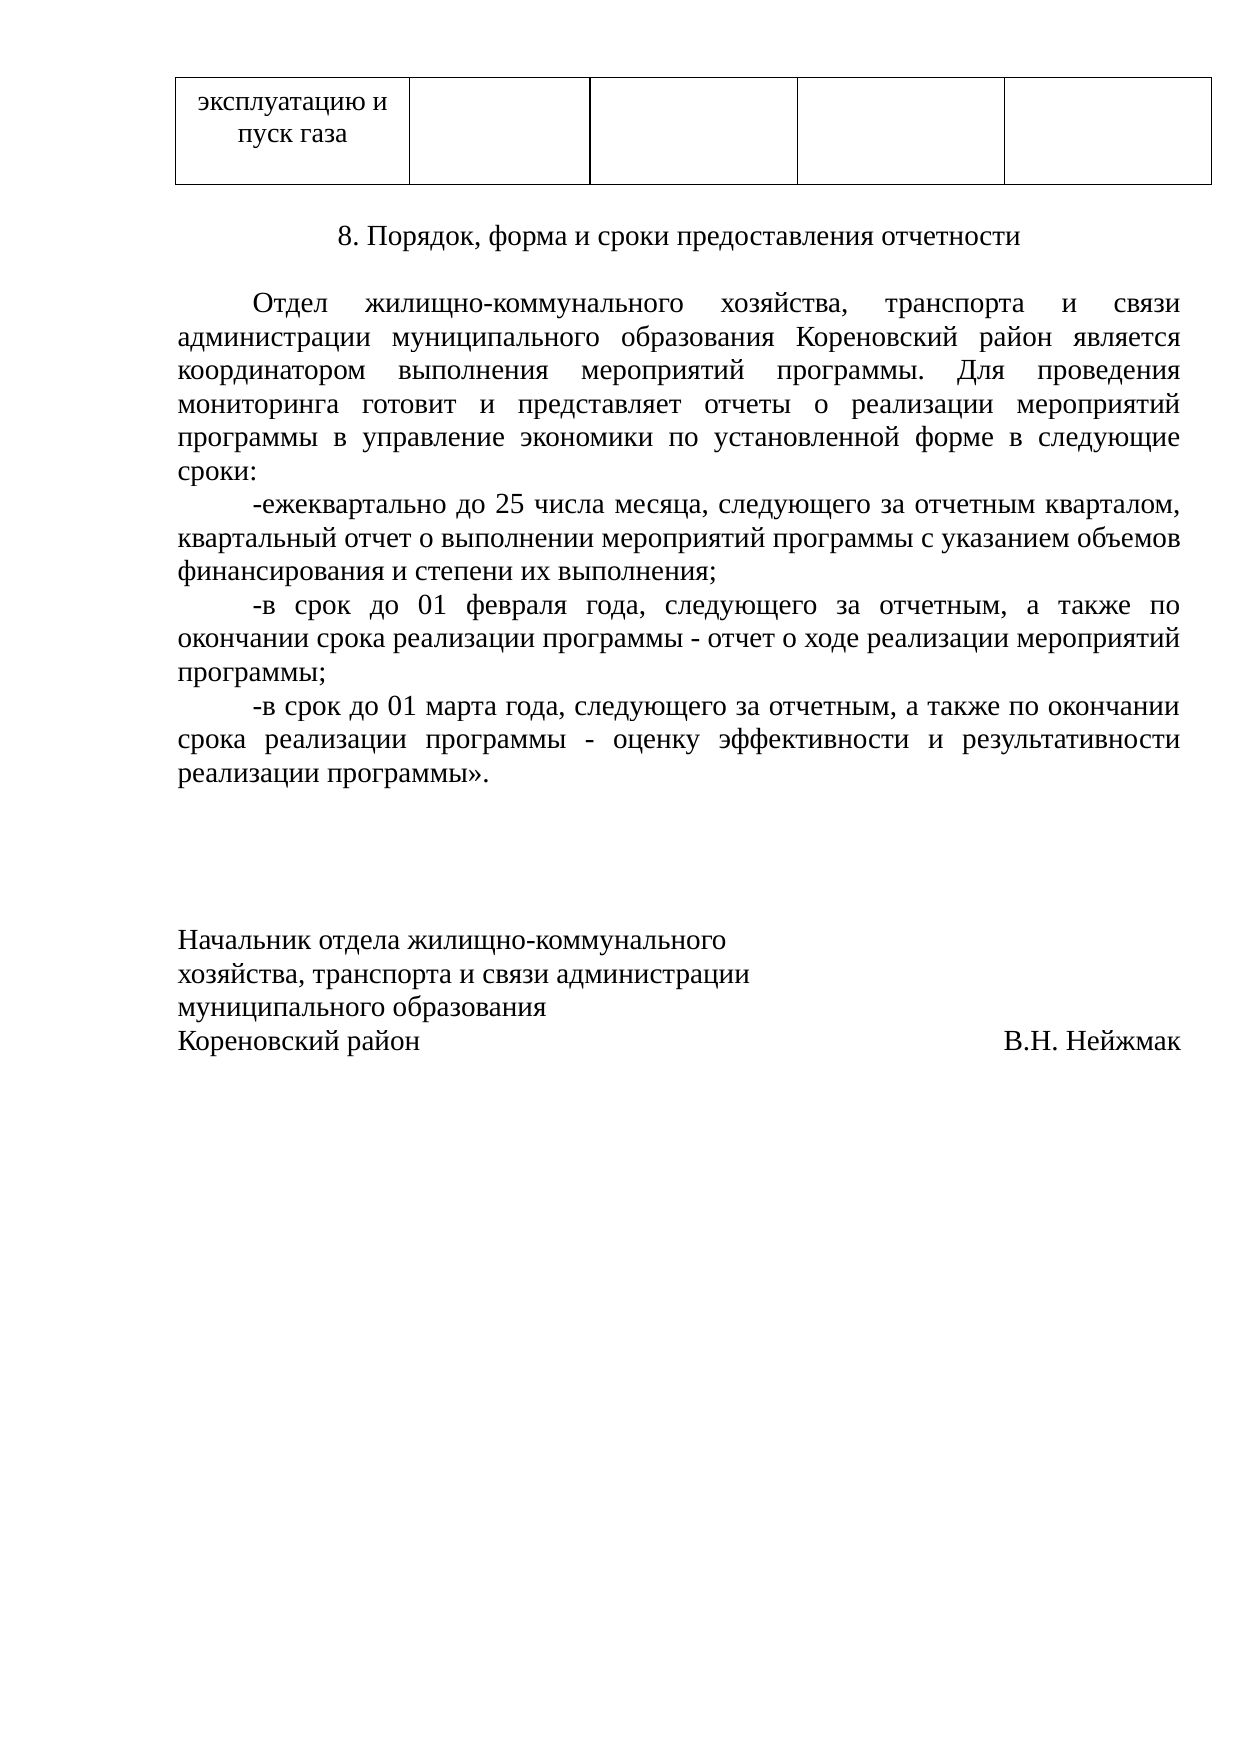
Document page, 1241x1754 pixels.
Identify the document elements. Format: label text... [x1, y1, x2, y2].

text -в срок до 01 февраля года, следующего за отчетным, а также по окончании срока реализации программы - отчет о ходе реализации мероприятий программы; [177, 587, 1181, 688]
table_cell - [591, 78, 797, 183]
text Отдел жилищно-коммунального хозяйства, транспорта и связи администрации муниципального образования Кореновский район является координатором выполнения мероприятий программы. Для проведения мониторинга готовит и представляет отчеты о реализации мероприятий программы в управление экономики по установленной форме в следующие сроки: [177, 285, 1181, 486]
text 8. Порядок, форма и сроки предоставления отчетности [177, 218, 1181, 252]
text -в срок до 01 марта года, следующего за отчетным, а также по окончании срока реализации программы - оценку эффективности и результативности реализации программы». [177, 688, 1181, 788]
text -ежеквартально до 25 числа месяца, следующего за отчетным кварталом, квартальный отчет о выполнении мероприятий программы с указанием объемов финансирования и степени их выполнения; [177, 486, 1181, 587]
table_cell - [410, 78, 589, 183]
table_cell - [798, 78, 1004, 183]
table_cell эксплуатацию и пуск газа [176, 78, 409, 183]
text муниципального образования [177, 989, 1181, 1023]
text хозяйства, транспорта и связи администрации [177, 956, 1181, 989]
table_cell [1005, 78, 1211, 183]
text Кореновский район В.Н. Нейжмак [177, 1023, 1181, 1057]
text Начальник отдела жилищно-коммунального [177, 922, 1181, 956]
